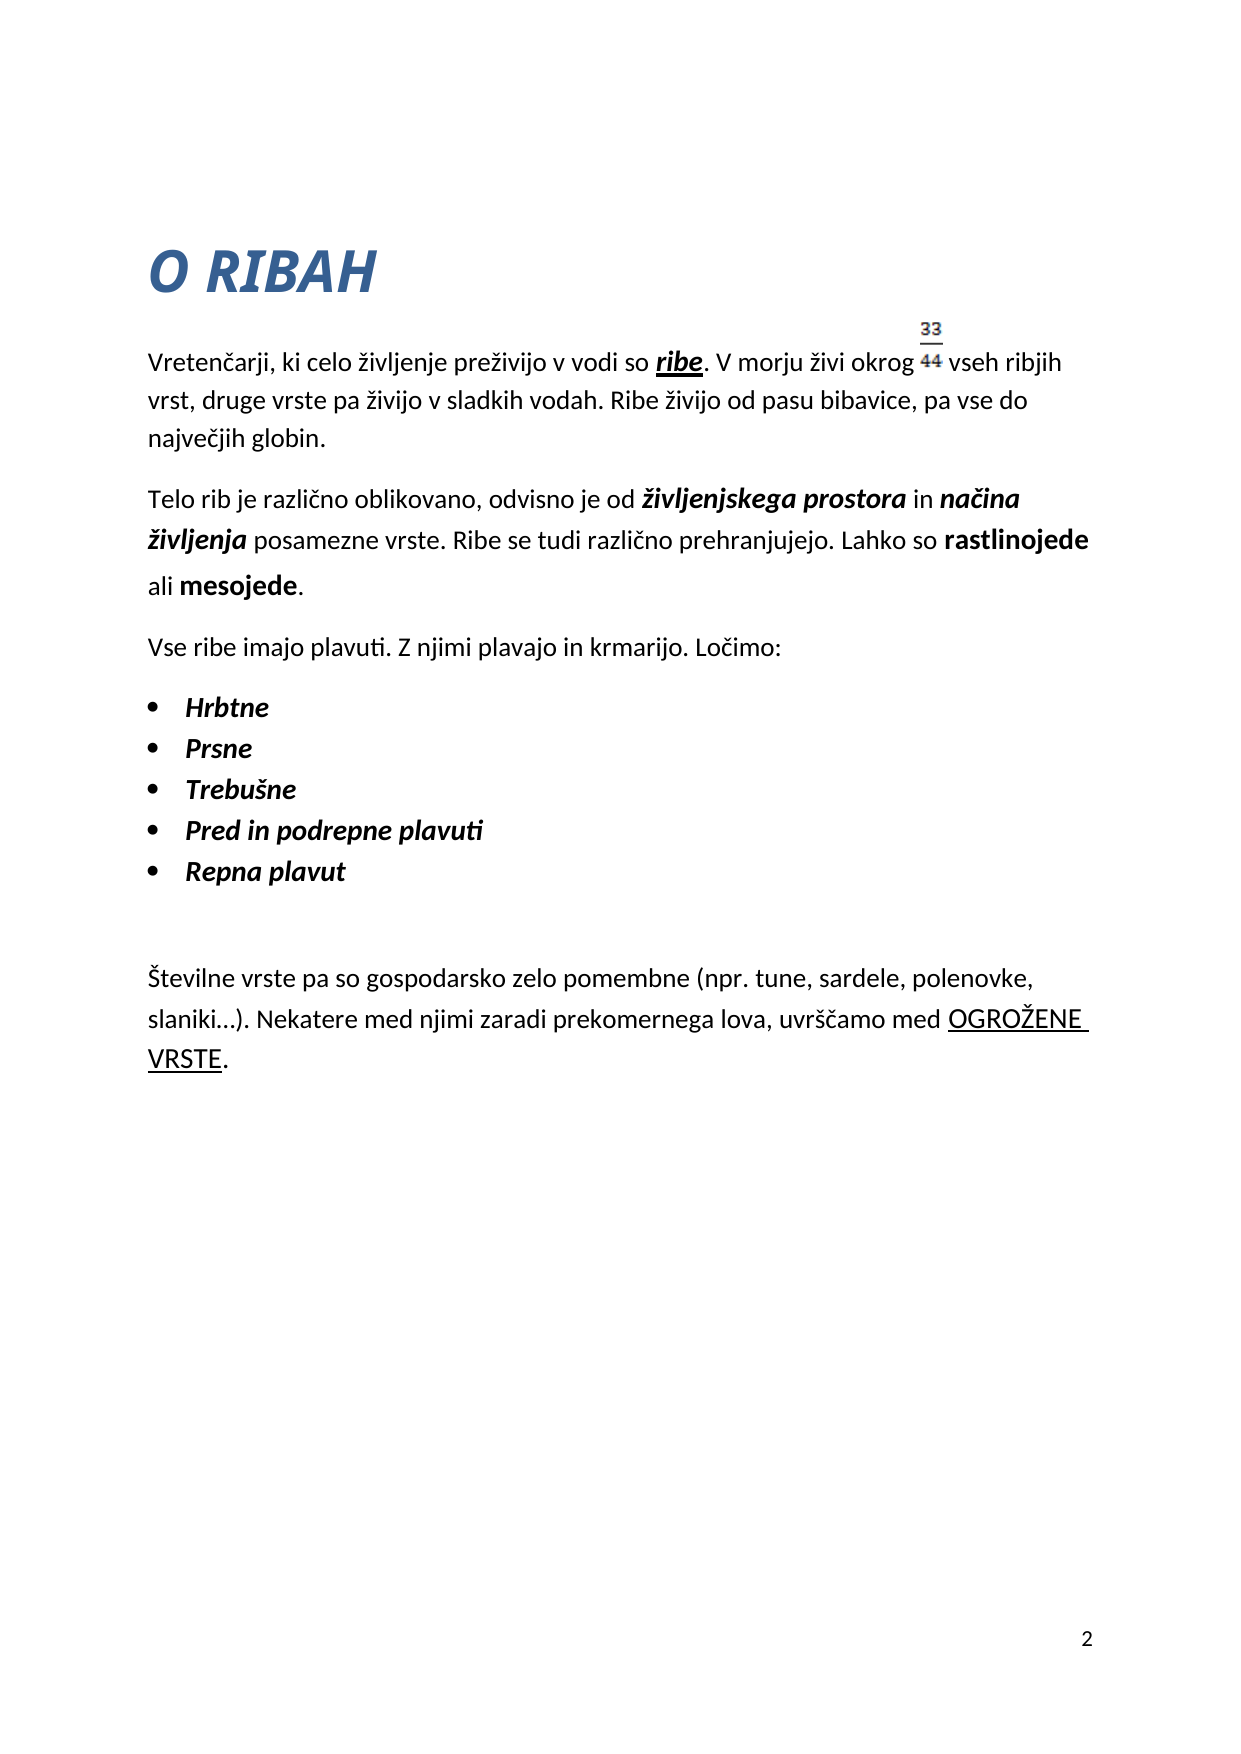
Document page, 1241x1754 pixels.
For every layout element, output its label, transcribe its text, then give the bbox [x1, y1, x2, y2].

list Hrbtne [148, 689, 1093, 725]
subtitle O RIBAH [148, 230, 1093, 309]
text Vse ribe imajo plavuti. Z njimi plavajo in krmarijo. Ločimo: [148, 630, 1093, 663]
list Pred in podrepne plavuti [148, 812, 1093, 847]
list Repna plavut [148, 853, 1093, 888]
picture [920, 321, 943, 372]
text Številne vrste pa so gospodarsko zelo pomembne (npr. tune, sardele, polenovke, slaniki…). Nekatere med njimi zaradi prekomernega lova, uvrščamo med OGROŽENE VRSTE. [148, 961, 1093, 1076]
text Telo rib je različno oblikovano, odvisno je od življenjskega prostora in načina življenja posamezne vrste. Ribe se tudi različno prehranjujejo. Lahko so rastlinojede ali mesojede. [148, 480, 1093, 603]
text Vretenčarji, ki celo življenje preživijo v vodi so ribe. V morju živi okrog vseh ribjih vrst, druge vrste pa živijo v sladkih vodah. Ribe živijo od pasu bibavice, pa vse do največjih globin. [148, 321, 1093, 454]
list Trebušne [148, 771, 1093, 807]
list Prsne [148, 730, 1093, 766]
